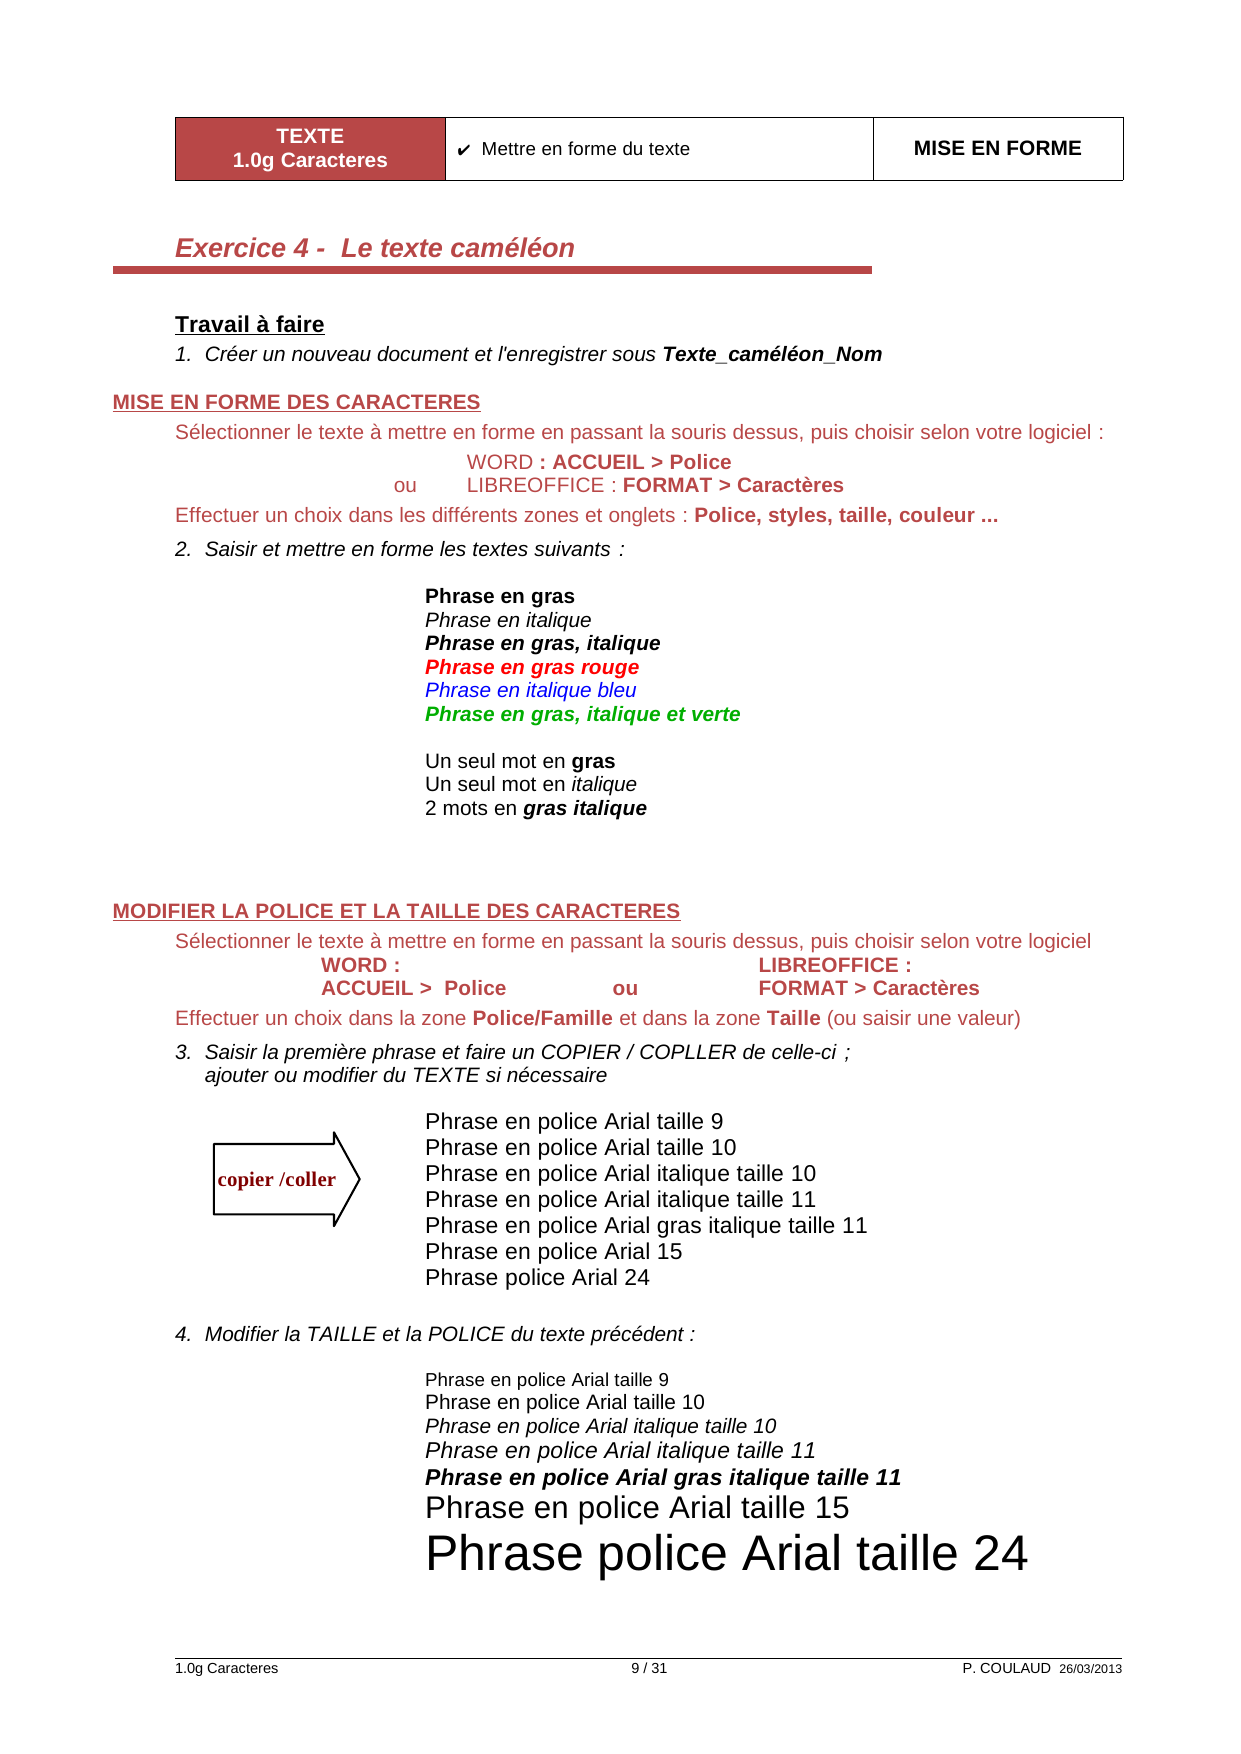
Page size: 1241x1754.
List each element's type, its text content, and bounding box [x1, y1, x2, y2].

text 2 mots en gras italique [425, 796, 1122, 820]
list Créer un nouveau document et l'enregistrer sous Texte_caméléon_Nom [175, 342, 1122, 366]
text Phrase en police Arial taille 9 [425, 1370, 1122, 1391]
text Phrase en police Arial 15 [425, 1239, 1122, 1265]
text Un seul mot en gras [425, 749, 1122, 773]
text Sélectionner le texte à mettre en forme en passant la souris dessus, puis choisir selon votre logiciel WORD : LIBREOFFICE : ACCUEIL > Police ou FORMAT > Caractères [175, 929, 1122, 1000]
text Phrase en italique bleu [425, 679, 1122, 702]
text Phrase en police Arial taille 9 [425, 1108, 1122, 1134]
text Phrase en police Arial italique taille 11 [425, 1187, 1122, 1213]
subtitle Le texte caméléon [112, 230, 872, 274]
text Phrase en police Arial gras italique taille 11 [425, 1213, 1122, 1239]
table_header MISE EN FORME [874, 118, 1123, 180]
text Phrase en police Arial taille 10 [425, 1134, 1122, 1161]
text Effectuer un choix dans la zone Police/Famille et dans la zone Taille (ou saisir une valeur) [175, 1006, 1122, 1030]
text Phrase en police Arial gras italique taille 11 [425, 1464, 1122, 1490]
text Phrase en italique [425, 608, 1122, 632]
subtitle MODIFIER LA POLICE ET LA TAILLE DES CARACTERES [112, 900, 1122, 923]
text Un seul mot en italique [425, 773, 1122, 796]
subtitle MISE EN FORME DES CARACTERES [112, 391, 1122, 414]
text Phrase en police Arial taille 10 [425, 1391, 1122, 1414]
text Effectuer un choix dans les différents zones et onglets : Police, styles, taille, couleur ... [175, 503, 1122, 527]
list Saisir la première phrase et faire un COPIER / COPLLER de celle-ci ; ajouter ou modifier du TEXTE si nécessaire [175, 1040, 1122, 1087]
subtitle Travail à faire [175, 312, 1122, 338]
text Phrase en police Arial italique taille 10 [425, 1161, 1122, 1187]
list Saisir et mettre en forme les textes suivants : [175, 537, 1122, 561]
text Phrase police Arial taille 24 [425, 1525, 1122, 1581]
text Phrase police Arial 24 [425, 1265, 1122, 1291]
text Phrase en gras, italique [425, 632, 1122, 655]
table_header Mettre en forme du texte [446, 118, 873, 180]
text WORD : ACCUEIL > Police ou LIBREOFFICE : FORMAT > Caractères [175, 450, 1122, 497]
text Phrase en gras rouge [425, 655, 1122, 679]
text Sélectionner le texte à mettre en forme en passant la souris dessus, puis choisir selon votre logiciel : [175, 420, 1122, 444]
text Phrase en police Arial italique taille 11 [425, 1438, 1122, 1464]
text Phrase en gras, italique et verte [425, 702, 1122, 726]
list Modifier la TAILLE et la POLICE du texte précédent : [175, 1323, 1122, 1346]
text Phrase en police Arial taille 15 [425, 1490, 1122, 1525]
text Phrase en gras [425, 584, 1122, 608]
text Phrase en police Arial italique taille 10 [425, 1414, 1122, 1438]
